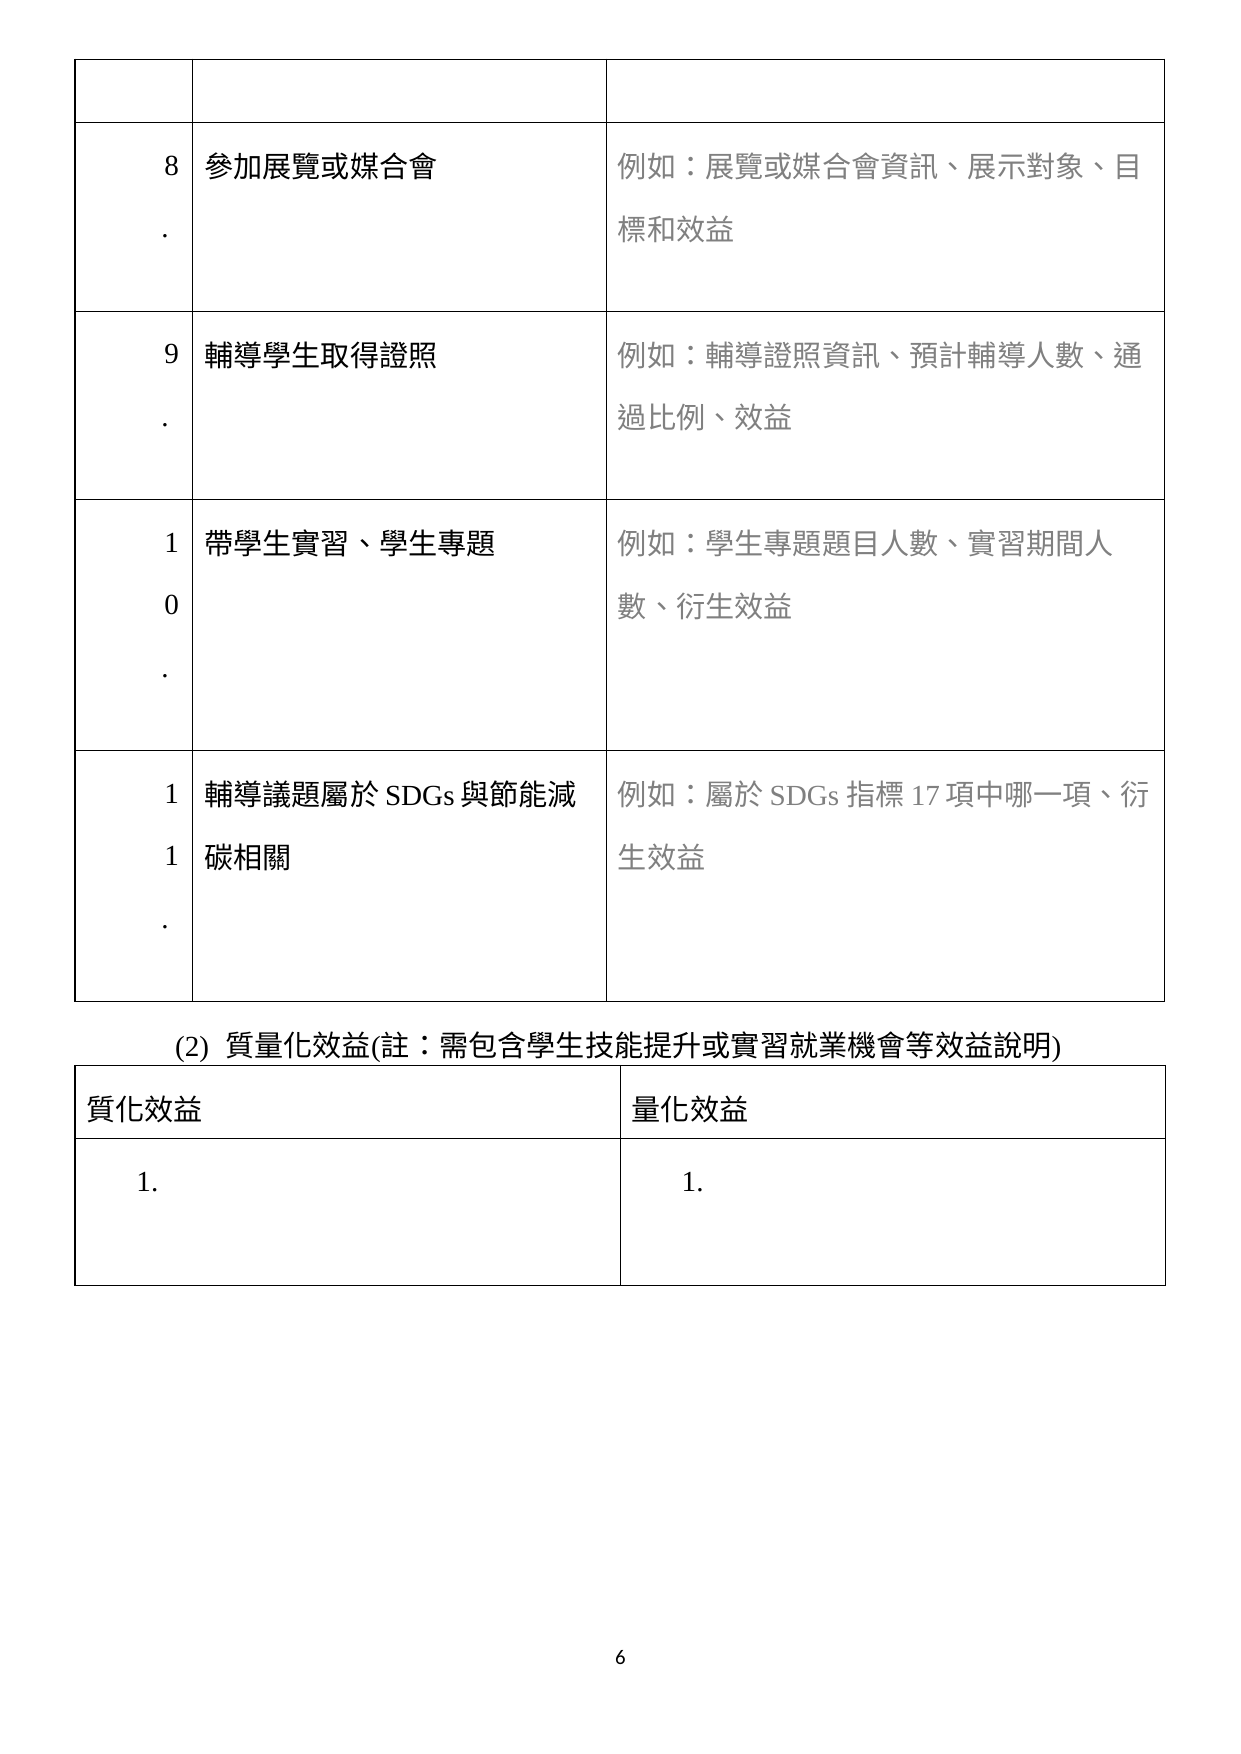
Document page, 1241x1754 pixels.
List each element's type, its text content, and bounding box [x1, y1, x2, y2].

table_cell 例如：展覽或媒合會資訊、展示對象、目標和效益 [607, 123, 1164, 311]
table_cell [193, 60, 606, 122]
table_cell 帶學生實習、學生專題 [193, 500, 606, 750]
table_cell 例如：屬於SDGs 指標17項中哪一項、衍生效益 [607, 751, 1164, 1001]
table_cell [76, 312, 192, 499]
table_cell [76, 500, 192, 750]
table_cell [76, 123, 192, 311]
table_header 質化效益 [76, 1066, 620, 1138]
table_cell [607, 60, 1164, 122]
table_cell 參加展覽或媒合會 [193, 123, 606, 311]
table_cell 輔導學生取得證照 [193, 312, 606, 499]
table_header 量化效益 [621, 1066, 1165, 1138]
table_cell [76, 1139, 620, 1285]
table_cell 輔導議題屬於SDGs與節能減碳相關 [193, 751, 606, 1001]
table_cell [621, 1139, 1165, 1285]
table_cell 例如：學生專題題目人數、實習期間人數、衍生效益 [607, 500, 1164, 750]
table_cell [76, 751, 192, 1001]
table_cell [76, 60, 192, 122]
table_cell 例如：輔導證照資訊、預計輔導人數、通過比例、效益 [607, 312, 1164, 499]
list 質量化效益(註：需包含學生技能提升或實習就業機會等效益說明) [175, 1002, 1165, 1065]
